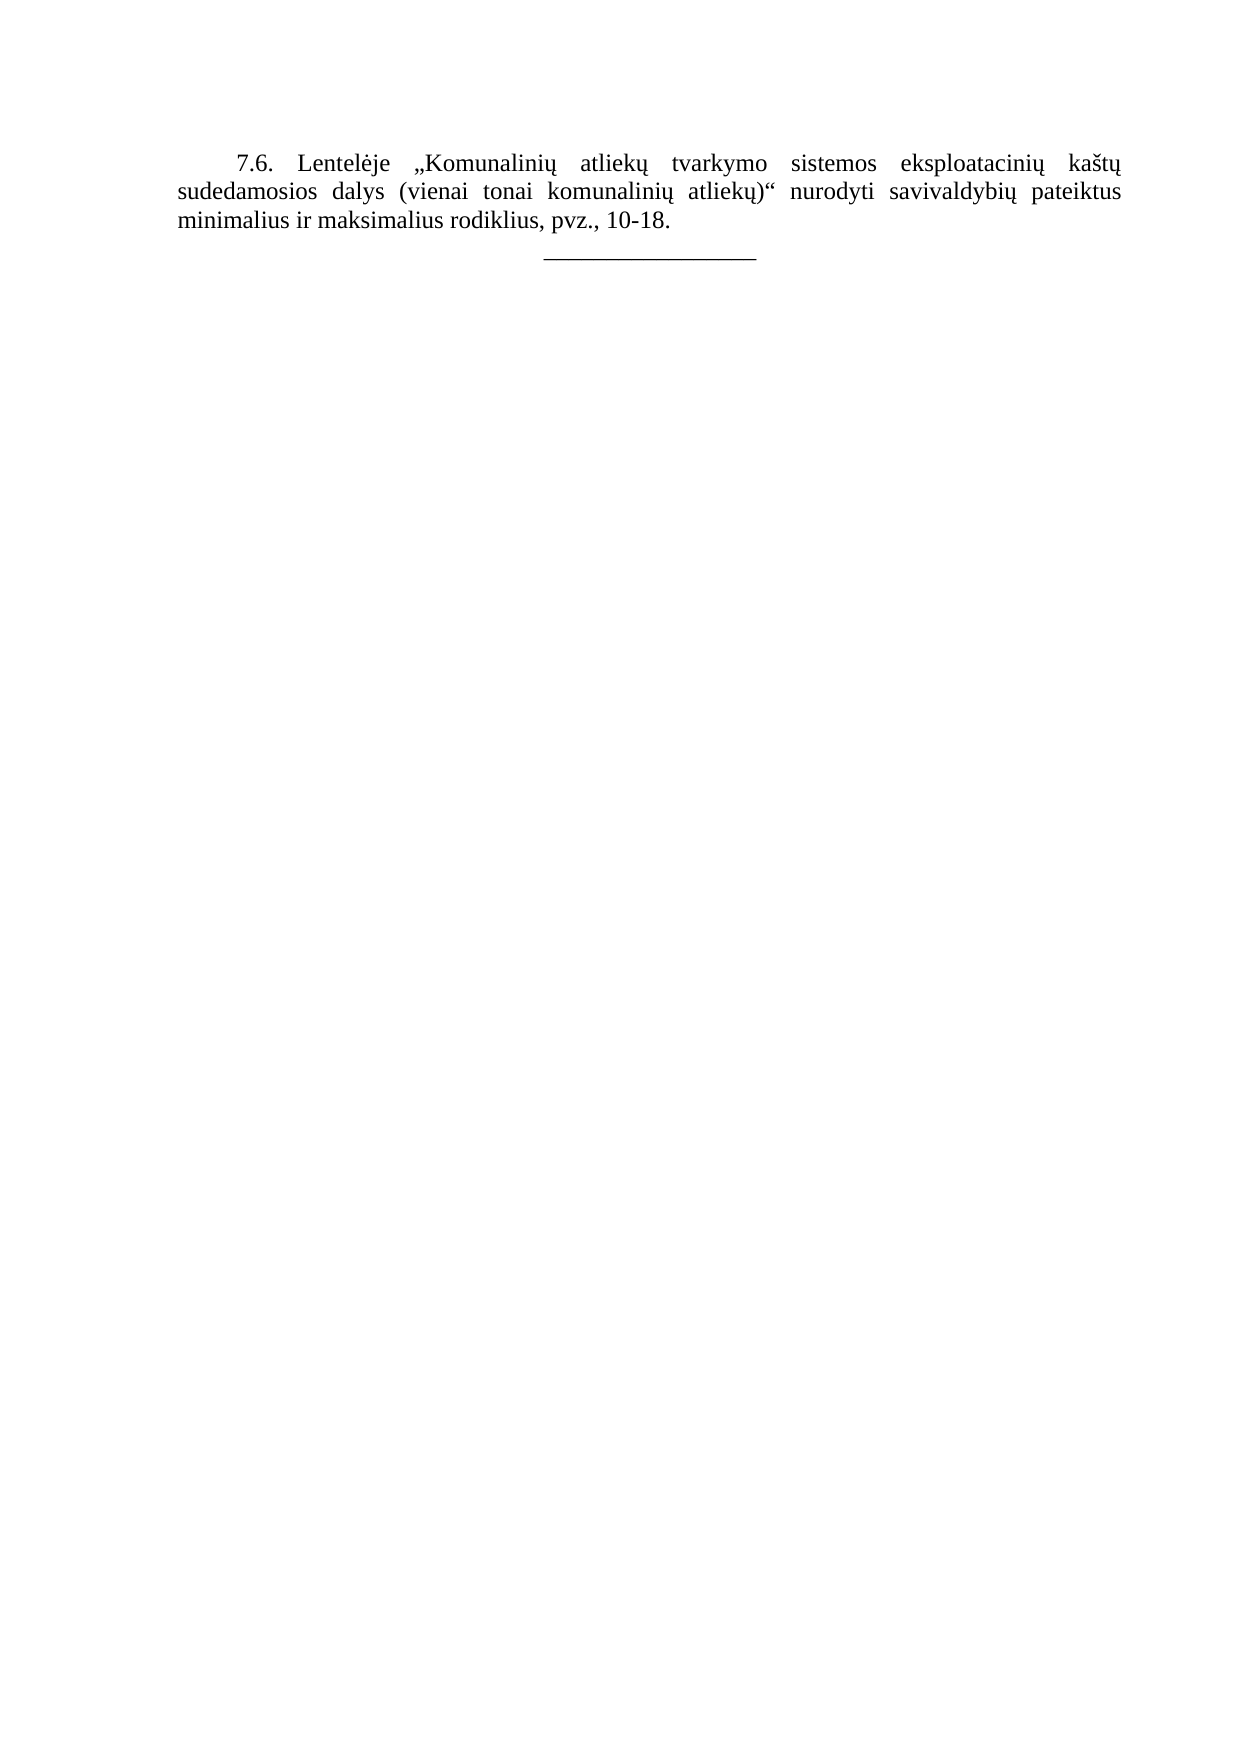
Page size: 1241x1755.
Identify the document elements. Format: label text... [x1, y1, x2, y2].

text 7.6. Lentelėje „Komunalinių atliekų tvarkymo sistemos eksploatacinių kaštų sudedamosios dalys (vienai tonai komunalinių atliekų)“ nurodyti savivaldybių pateiktus minimalius ir maksimalius rodiklius, pvz., 10-18. [177, 148, 1122, 234]
text _________________ [177, 234, 1122, 263]
